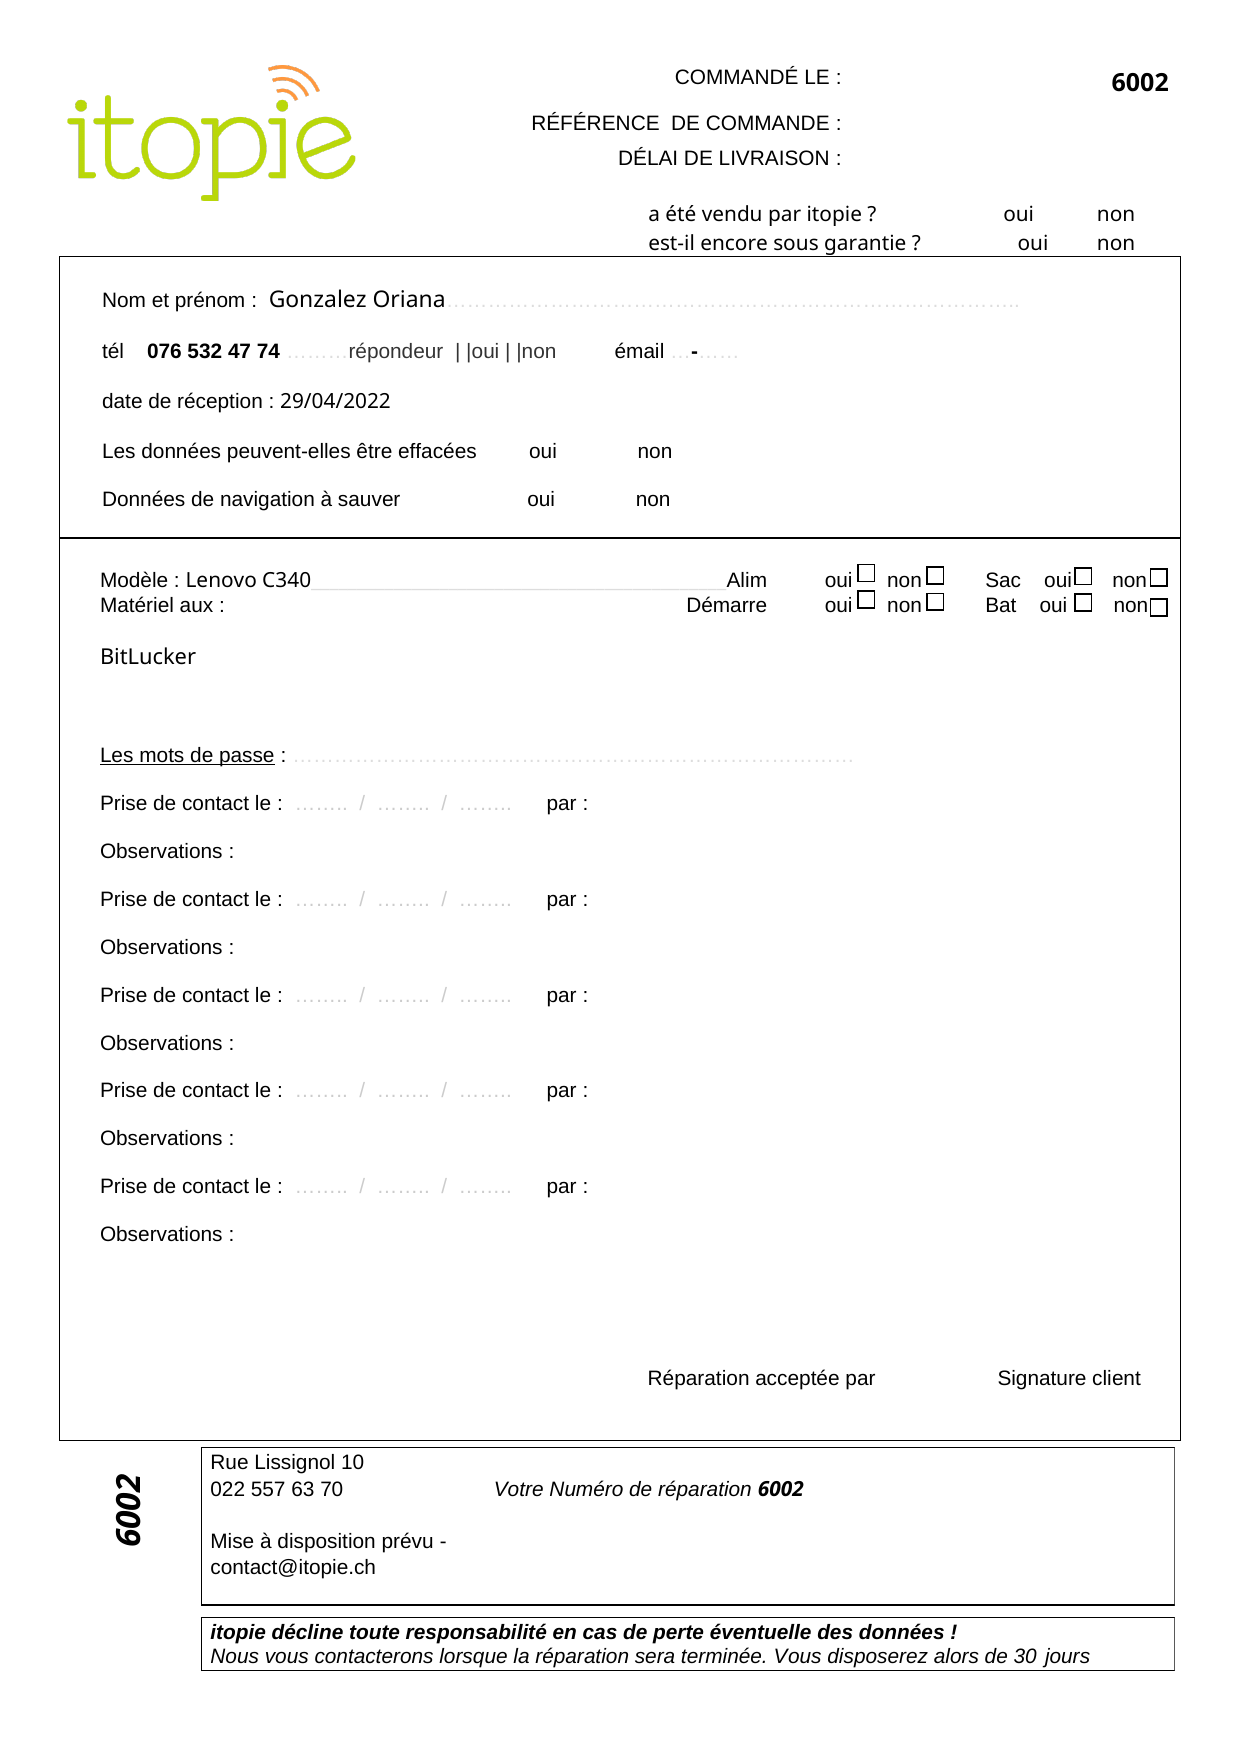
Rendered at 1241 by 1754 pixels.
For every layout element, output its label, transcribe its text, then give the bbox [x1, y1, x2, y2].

picture [67, 65, 356, 201]
text Observations : [60, 836, 1180, 863]
text Observations : [60, 931, 1180, 958]
text Observations : [60, 1027, 1180, 1054]
text Prise de contact le : …….. / …….. / …….. par : [60, 1171, 1180, 1198]
text Prise de contact le : …….. / …….. / …….. par : [60, 883, 1180, 911]
table_cell RÉFÉRENCE DE COMMANDE : [490, 105, 847, 140]
text Prise de contact le : …….. / …….. / …….. par : [60, 1075, 1180, 1102]
text Modèle : Lenovo C340 Alim oui non Sac oui non [879, 562, 925, 590]
text BitLucker [60, 638, 1180, 671]
text Réparation acceptée par Signature client [60, 1363, 1180, 1390]
text Prise de contact le : …….. / …….. / …….. par : [60, 788, 1180, 815]
table_header 6002 [847, 59, 1180, 104]
text Les mots de passe : ……………………………………………………………………… [60, 740, 1180, 767]
text a été vendu par itopie ? oui non [59, 199, 1181, 228]
table_header 6002 [59, 1441, 195, 1677]
table_cell DÉLAI DE LIVRAISON : [490, 140, 847, 175]
text date de réception : 29/04/2022 [60, 383, 1180, 415]
text est-il encore sous garantie ? oui non [59, 228, 1181, 256]
table_cell [847, 105, 1180, 140]
table_cell [847, 140, 1180, 175]
text Les données peuvent-elles être effacées oui non [60, 436, 1180, 463]
text Observations : [60, 1123, 1180, 1150]
table_header COMMANDÉ LE : [490, 59, 847, 104]
text Matériel aux : Démarre oui non Bat oui non [60, 590, 1180, 617]
table_header Rue Lissignol 10 022 557 63 70 Votre Numéro de réparation 6002 Mise à disposition prévu - contact@itopie.ch [195, 1441, 1180, 1611]
text Prise de contact le : …….. / …….. / …….. par : [60, 979, 1180, 1006]
text Observations : [60, 1219, 1180, 1246]
text Données de navigation à sauver oui non [60, 484, 1180, 511]
text Modèle : Lenovo C340 Alim oui non Sac oui non [948, 562, 1180, 590]
table_cell itopie décline toute responsabilité en cas de perte éventuelle des données ! Nous vous contacterons lorsque la réparation sera terminée. Vous disposerez alors de 30 jours [195, 1611, 1180, 1677]
text Modèle : Lenovo C340 Alim oui non Sac oui non [60, 562, 856, 590]
text tél 076 532 47 74 ………répondeur | |oui | |non émail …-…… [60, 335, 1180, 362]
text Nom et prénom : Gonzalez Oriana……………………………………………………………………….. [60, 280, 1180, 314]
